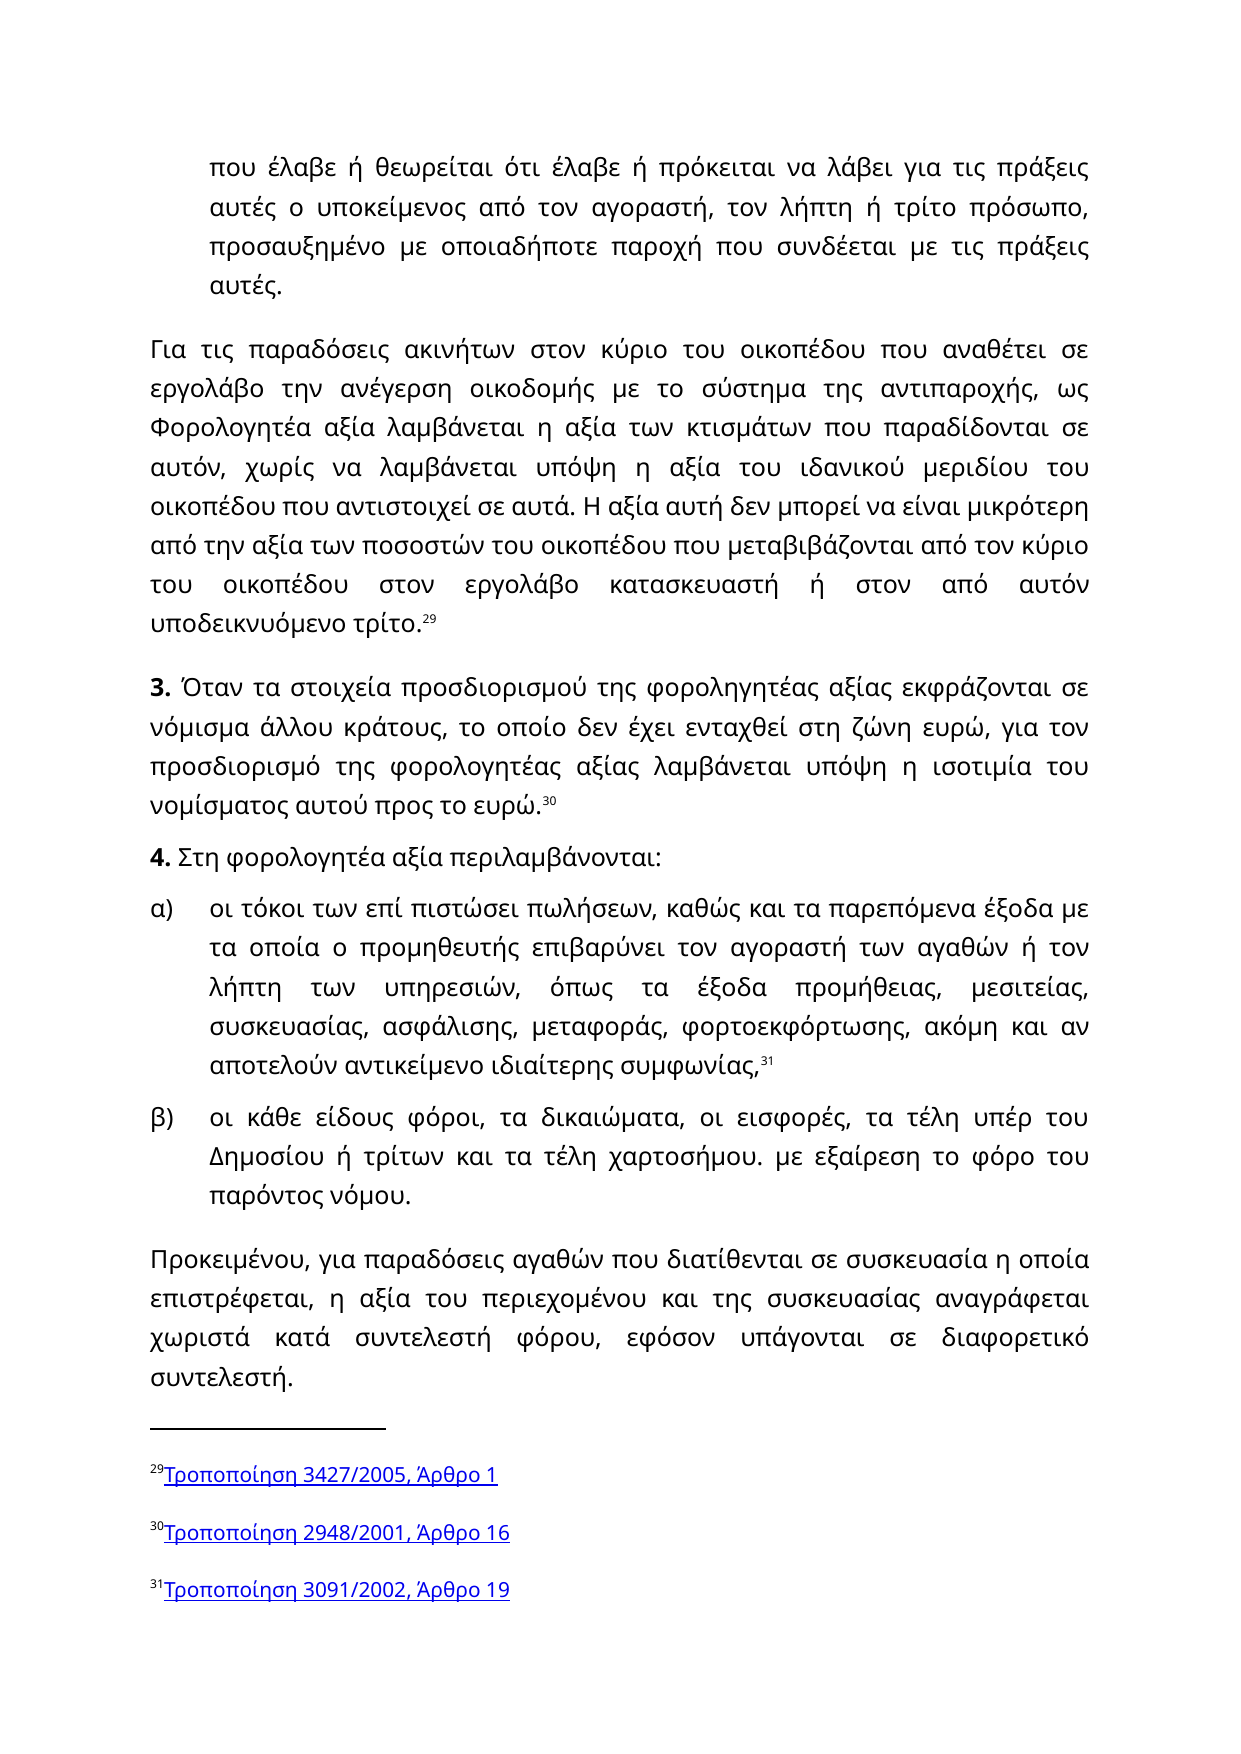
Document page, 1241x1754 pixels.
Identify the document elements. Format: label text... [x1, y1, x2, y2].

text 3. Όταν τα στοιχεία προσδιορισμού της φοροληγητέας αξίας εκφράζονται σε νόμισμα άλλου κράτους, το οποίο δεν έχει ενταχθεί στη ζώνη ευρώ, για τον προσδιορισμό της φορολογητέας αξίας λαμβάνεται υπόψη η ισοτιμία του νομίσματος αυτού προς το ευρώ. [150, 670, 1090, 822]
text Τροποποίηση 3427/2005, Άρθρο 1 [150, 1460, 1090, 1489]
text Τροποποίηση 2948/2001, Άρθρο 16 [150, 1518, 1090, 1546]
list που έλαβε ή θεωρείται ότι έλαβε ή πρόκειται να λάβει για τις πράξεις αυτές ο υποκείμενος από τον αγοραστή, τον λήπτη ή τρίτο πρόσωπο, προσαυξημένο με οποιαδήποτε παροχή που συνδέεται με τις πράξεις αυτές. [150, 150, 1090, 302]
list β) οι κάθε είδους φόροι, τα δικαιώματα, οι εισφορές, τα τέλη υπέρ του Δημοσίου ή τρίτων και τα τέλη χαρτοσήμου. με εξαίρεση το φόρο του παρόντος νόμου. [150, 1099, 1090, 1212]
text Για τις παραδόσεις ακινήτων στον κύριο του οικοπέδου που αναθέτει σε εργολάβο την ανέγερση οικοδομής με το σύστημα της αντιπαροχής, ως Φορολογητέα αξία λαμβάνεται η αξία των κτισμάτων που παραδίδονται σε αυτόν, χωρίς να λαμβάνεται υπόψη η αξία του ιδανικού μεριδίου του οικοπέδου που αντιστοιχεί σε αυτά. Η αξία αυτή δεν μπορεί να είναι μικρότερη από την αξία των ποσοστών του οικοπέδου που μεταβιβάζονται από τον κύριο του οικοπέδου στον εργολάβο κατασκευαστή ή στον από αυτόν υποδεικνυόμενο τρίτο. [150, 332, 1090, 640]
text 4. Στη φορολογητέα αξία περιλαμβάνονται: [150, 839, 1090, 873]
text Προκειμένου, για παραδόσεις αγαθών που διατίθενται σε συσκευασία η οποία επιστρέφεται, η αξία του περιεχομένου και της συσκευασίας αναγράφεται χωριστά κατά συντελεστή φόρου, εφόσον υπάγονται σε διαφορετικό συντελεστή. [150, 1242, 1090, 1393]
text Τροποποίηση 3091/2002, Άρθρο 19 [150, 1576, 1090, 1604]
list α) οι τόκοι των επί πιστώσει πωλήσεων, καθώς και τα παρεπόμενα έξοδα με τα οποία ο προμηθευτής επιβαρύνει τον αγοραστή των αγαθών ή τον λήπτη των υπηρεσιών, όπως τα έξοδα προμήθειας, μεσιτείας, συσκευασίας, ασφάλισης, μεταφοράς, φορτοεκφόρτωσης, ακόμη και αν αποτελούν αντικείμενο ιδιαίτερης συμφωνίας, [150, 891, 1090, 1082]
